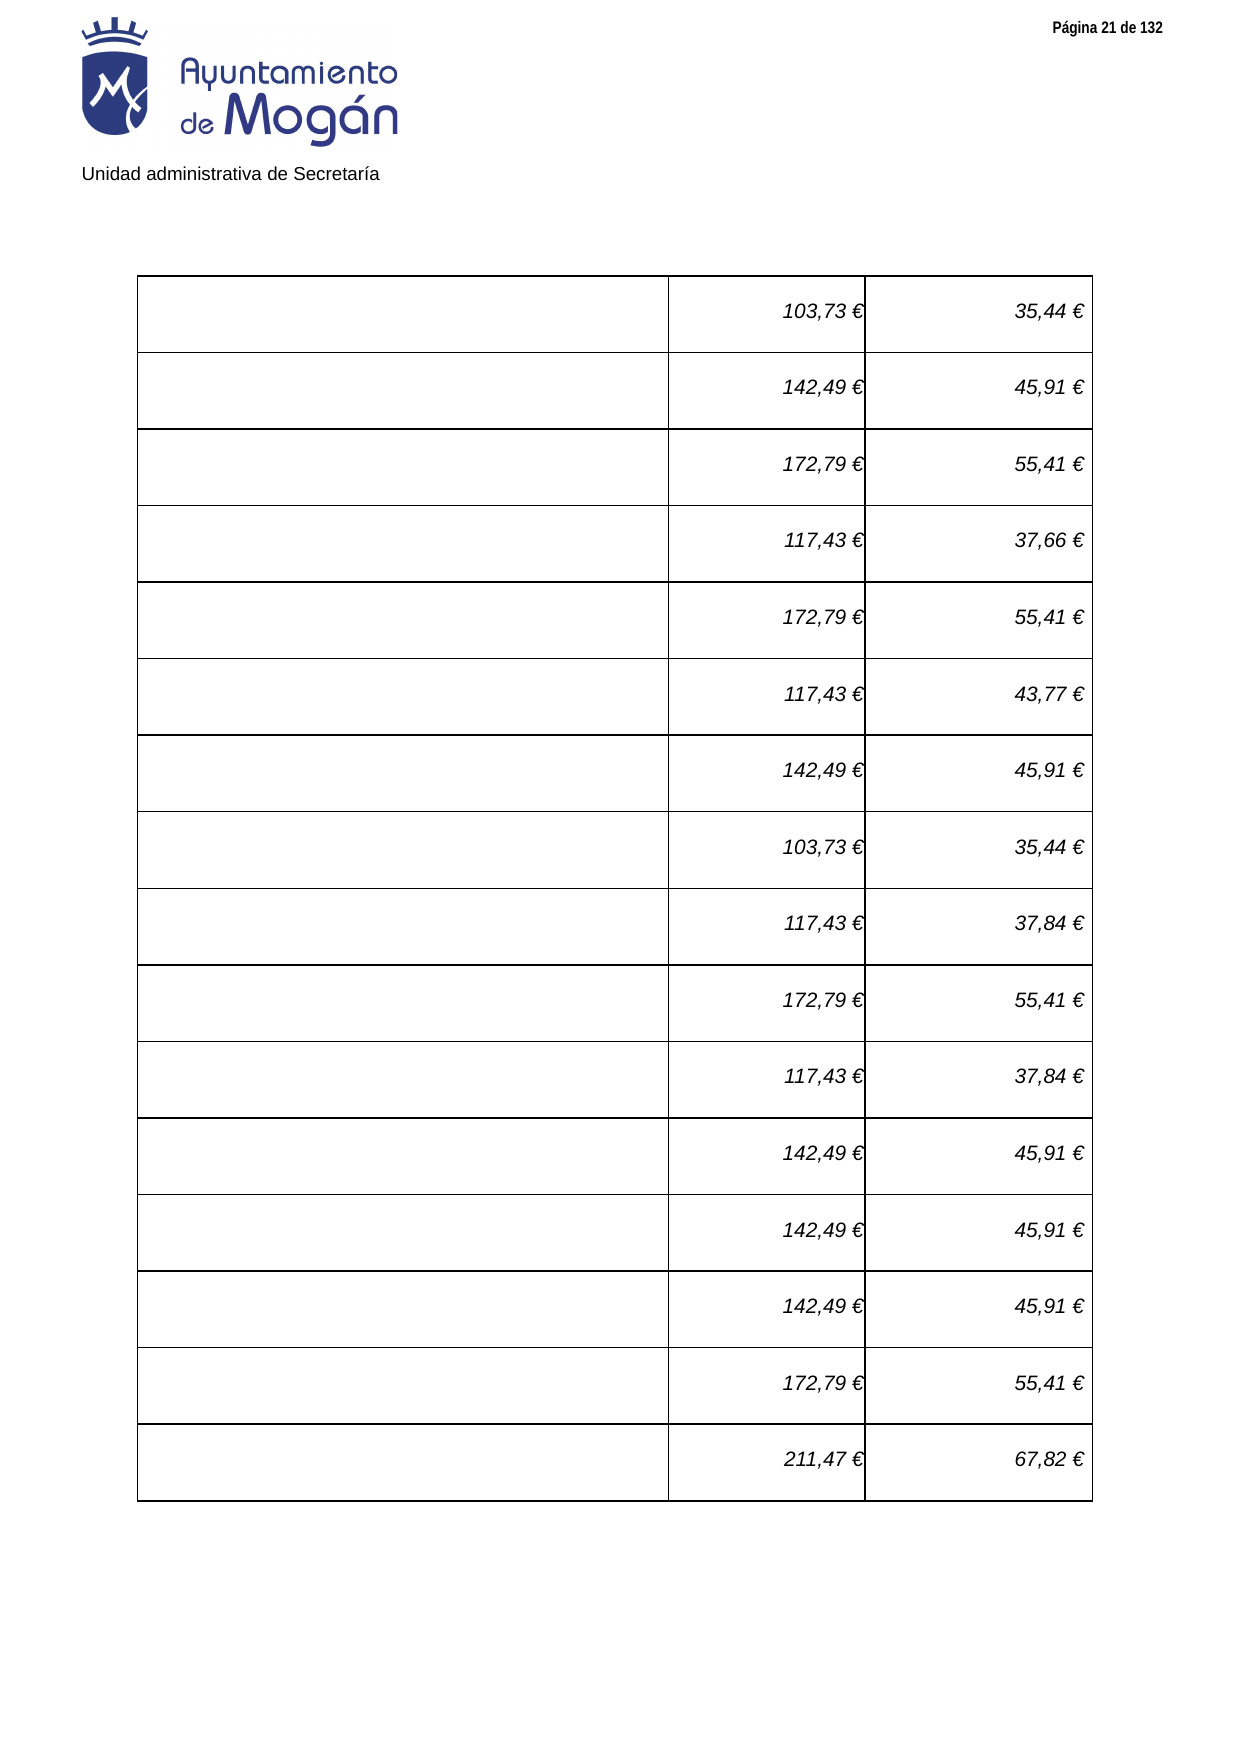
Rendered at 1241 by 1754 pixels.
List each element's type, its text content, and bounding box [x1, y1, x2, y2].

table_cell [138, 583, 668, 658]
table_cell [138, 1119, 668, 1194]
table_cell 172,79 € [669, 583, 864, 658]
table_cell 117,43 € [669, 659, 864, 734]
table_cell [138, 277, 668, 351]
table_cell 117,43 € [669, 889, 864, 964]
table_cell [138, 659, 668, 734]
table_cell [138, 506, 668, 581]
table_cell 117,43 € [669, 506, 864, 581]
table_cell 55,41 € [866, 966, 1092, 1041]
table_cell 142,49 € [669, 1272, 864, 1347]
table_cell [138, 1425, 668, 1500]
table_cell 45,91 € [866, 736, 1092, 811]
table_cell 55,41 € [866, 583, 1092, 658]
table_cell [138, 430, 668, 504]
table_cell 37,84 € [866, 1042, 1092, 1117]
table_cell 211,47 € [669, 1425, 864, 1500]
table_cell [138, 889, 668, 964]
table_cell [138, 353, 668, 428]
table_cell 55,41 € [866, 430, 1092, 504]
table_cell 172,79 € [669, 1348, 864, 1423]
table_cell 103,73 € [669, 812, 864, 887]
table_cell 142,49 € [669, 1195, 864, 1270]
table_cell 35,44 € [866, 277, 1092, 351]
table_cell 103,73 € [669, 277, 864, 351]
table_cell 142,49 € [669, 1119, 864, 1194]
table_cell 142,49 € [669, 353, 864, 428]
table_cell 43,77 € [866, 659, 1092, 734]
table_cell [138, 966, 668, 1041]
table_cell 142,49 € [669, 736, 864, 811]
table_cell 172,79 € [669, 966, 864, 1041]
table_cell 172,79 € [669, 430, 864, 504]
table_cell 45,91 € [866, 1272, 1092, 1347]
table_cell 37,84 € [866, 889, 1092, 964]
table_cell [138, 812, 668, 887]
picture [81, 17, 398, 153]
table_cell [138, 1042, 668, 1117]
table_cell 67,82 € [866, 1425, 1092, 1500]
table_cell [138, 1272, 668, 1347]
table_cell [138, 736, 668, 811]
table_cell 117,43 € [669, 1042, 864, 1117]
table_cell 35,44 € [866, 812, 1092, 887]
table_cell [138, 1195, 668, 1270]
table_cell 55,41 € [866, 1348, 1092, 1423]
table_cell 45,91 € [866, 1119, 1092, 1194]
table_cell 37,66 € [866, 506, 1092, 581]
table_cell [138, 1348, 668, 1423]
table_cell 45,91 € [866, 1195, 1092, 1270]
table_cell 45,91 € [866, 353, 1092, 428]
